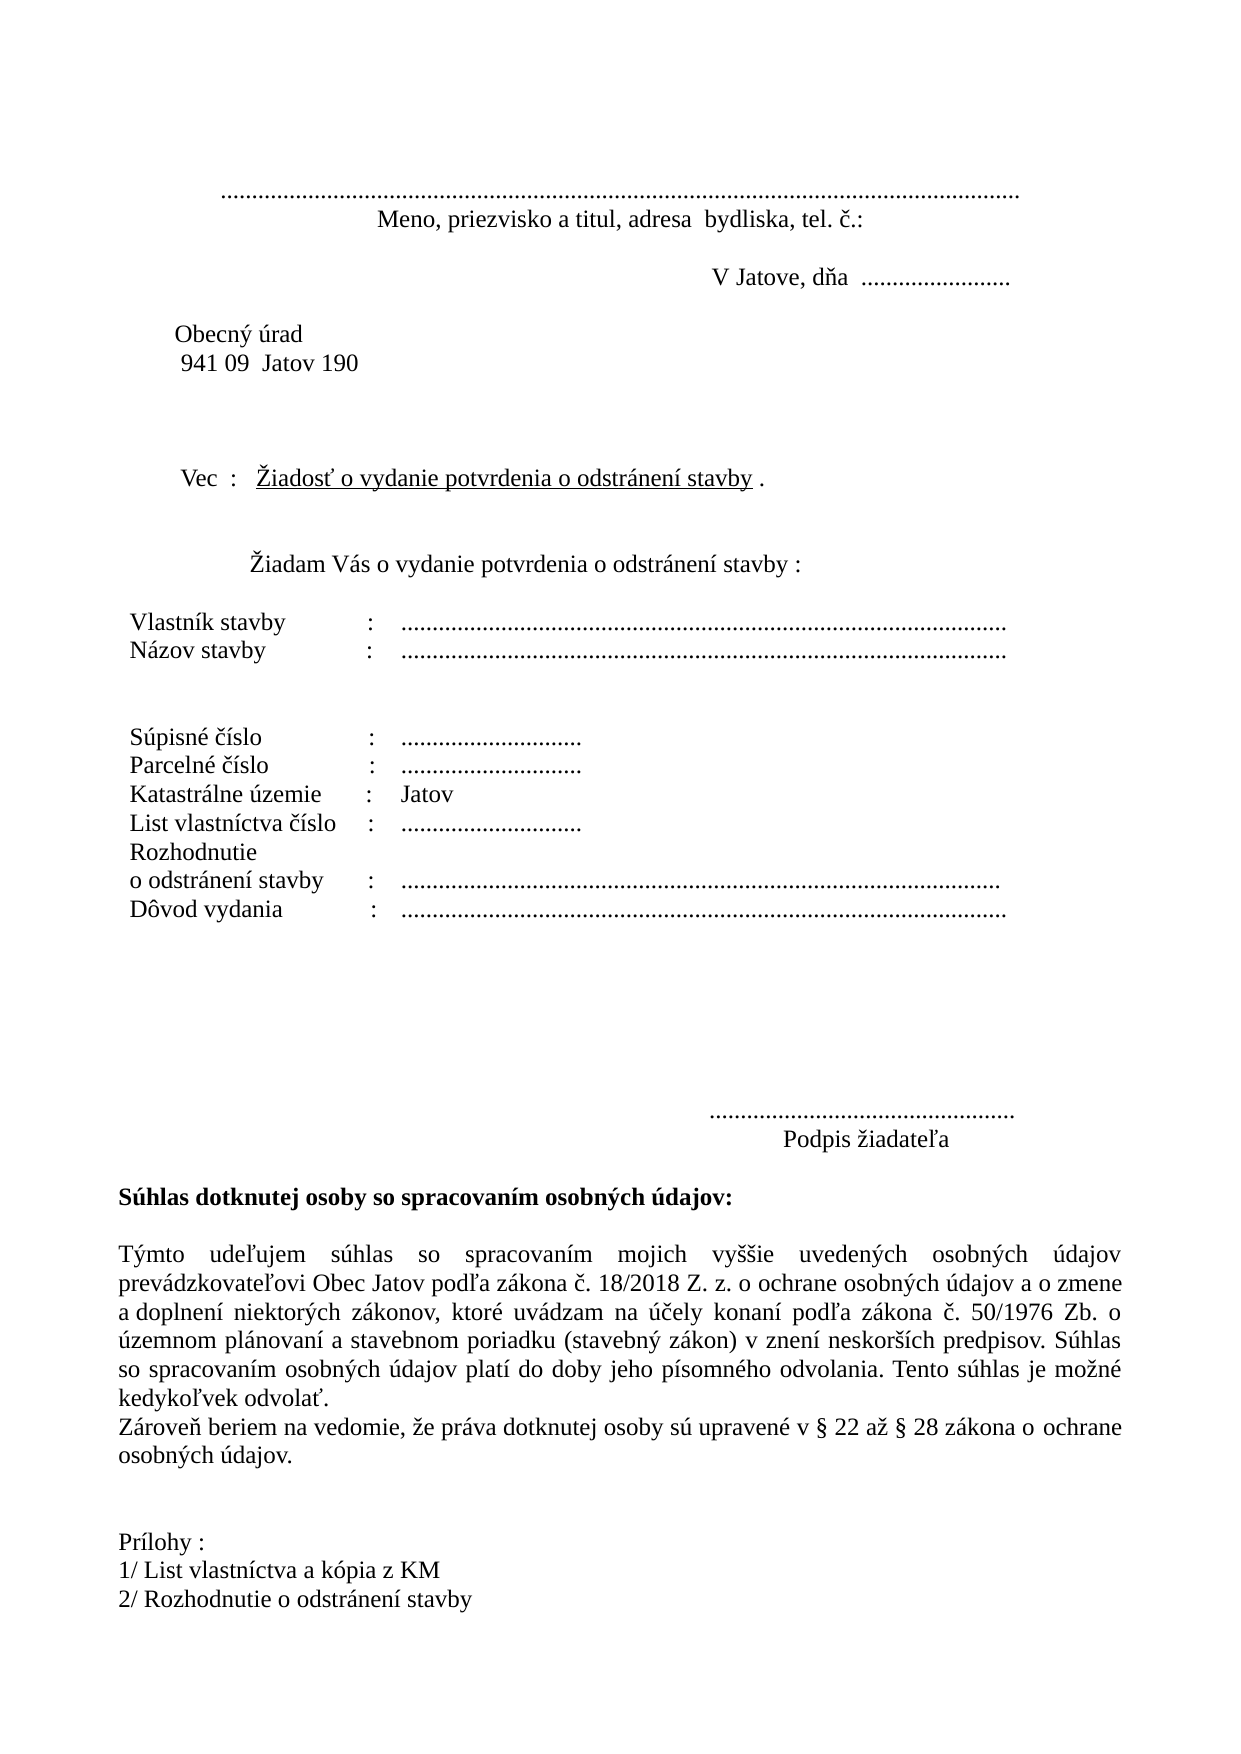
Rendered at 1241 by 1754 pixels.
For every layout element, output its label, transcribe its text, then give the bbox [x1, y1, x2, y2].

table_cell [389, 693, 1039, 722]
table_cell ................................................................................................ [389, 837, 1039, 894]
table_cell [118, 693, 389, 722]
table_cell ............................. [389, 808, 1039, 837]
table_cell List vlastníctva číslo : [118, 808, 389, 837]
table_cell [389, 664, 1039, 693]
table_cell ................................................................................................. [389, 894, 1039, 923]
text 2/ Rozhodnutie o odstránení stavby [118, 1584, 1122, 1613]
table_header Vlastník stavby : [118, 607, 389, 636]
text Prílohy : [118, 1527, 1122, 1556]
table_cell [118, 664, 389, 693]
table_cell ............................. [389, 751, 1039, 779]
text Žiadam Vás o vydanie potvrdenia o odstránení stavby : [118, 549, 1122, 578]
text Meno, priezvisko a titul, adresa bydliska, tel. č.: [118, 204, 1122, 233]
text V Jatove, dňa ........................ [118, 262, 1122, 291]
text Vec : Žiadosť o vydanie potvrdenia o odstránení stavby . [118, 463, 1122, 492]
text 1/ List vlastníctva a kópia z KM [118, 1556, 1122, 1584]
text Obecný úrad [118, 319, 1122, 348]
text ................................................. [635, 1096, 1122, 1124]
text Zároveň beriem na vedomie, že práva dotknutej osoby sú upravené v § 22 až § 28 zákona o ochrane osobných údajov. [118, 1412, 1122, 1469]
table_header ................................................................................................. [389, 607, 1039, 636]
table_cell Dôvod vydania : [118, 894, 389, 923]
table_cell Katastrálne územie : [118, 779, 389, 808]
table_cell Súpisné číslo : [118, 722, 389, 751]
text ................................................................................................................................ [118, 176, 1122, 204]
text 941 09 Jatov 190 [118, 348, 1122, 377]
text Podpis žiadateľa [118, 1124, 1122, 1153]
text Týmto udeľujem súhlas so spracovaním mojich vyššie uvedených osobných údajov prevádzkovateľovi Obec Jatov podľa zákona č. 18/2018 Z. z. o ochrane osobných údajov a o zmene a doplnení niektorých zákonov, ktoré uvádzam na účely konaní podľa zákona č. 50/1976 Zb. o územnom plánovaní a stavebnom poriadku (stavebný zákon) v znení neskorších predpisov. Súhlas so spracovaním osobných údajov platí do doby jeho písomného odvolania. Tento súhlas je možné kedykoľvek odvolať. [118, 1239, 1122, 1412]
table_cell Rozhodnutie o odstránení stavby : [118, 837, 389, 894]
table_cell Parcelné číslo : [118, 751, 389, 779]
table_cell Jatov [389, 779, 1039, 808]
text Súhlas dotknutej osoby so spracovaním osobných údajov: [118, 1182, 1122, 1211]
table_cell ................................................................................................. [389, 636, 1039, 664]
table_cell Názov stavby : [118, 636, 389, 664]
table_cell ............................. [389, 722, 1039, 751]
